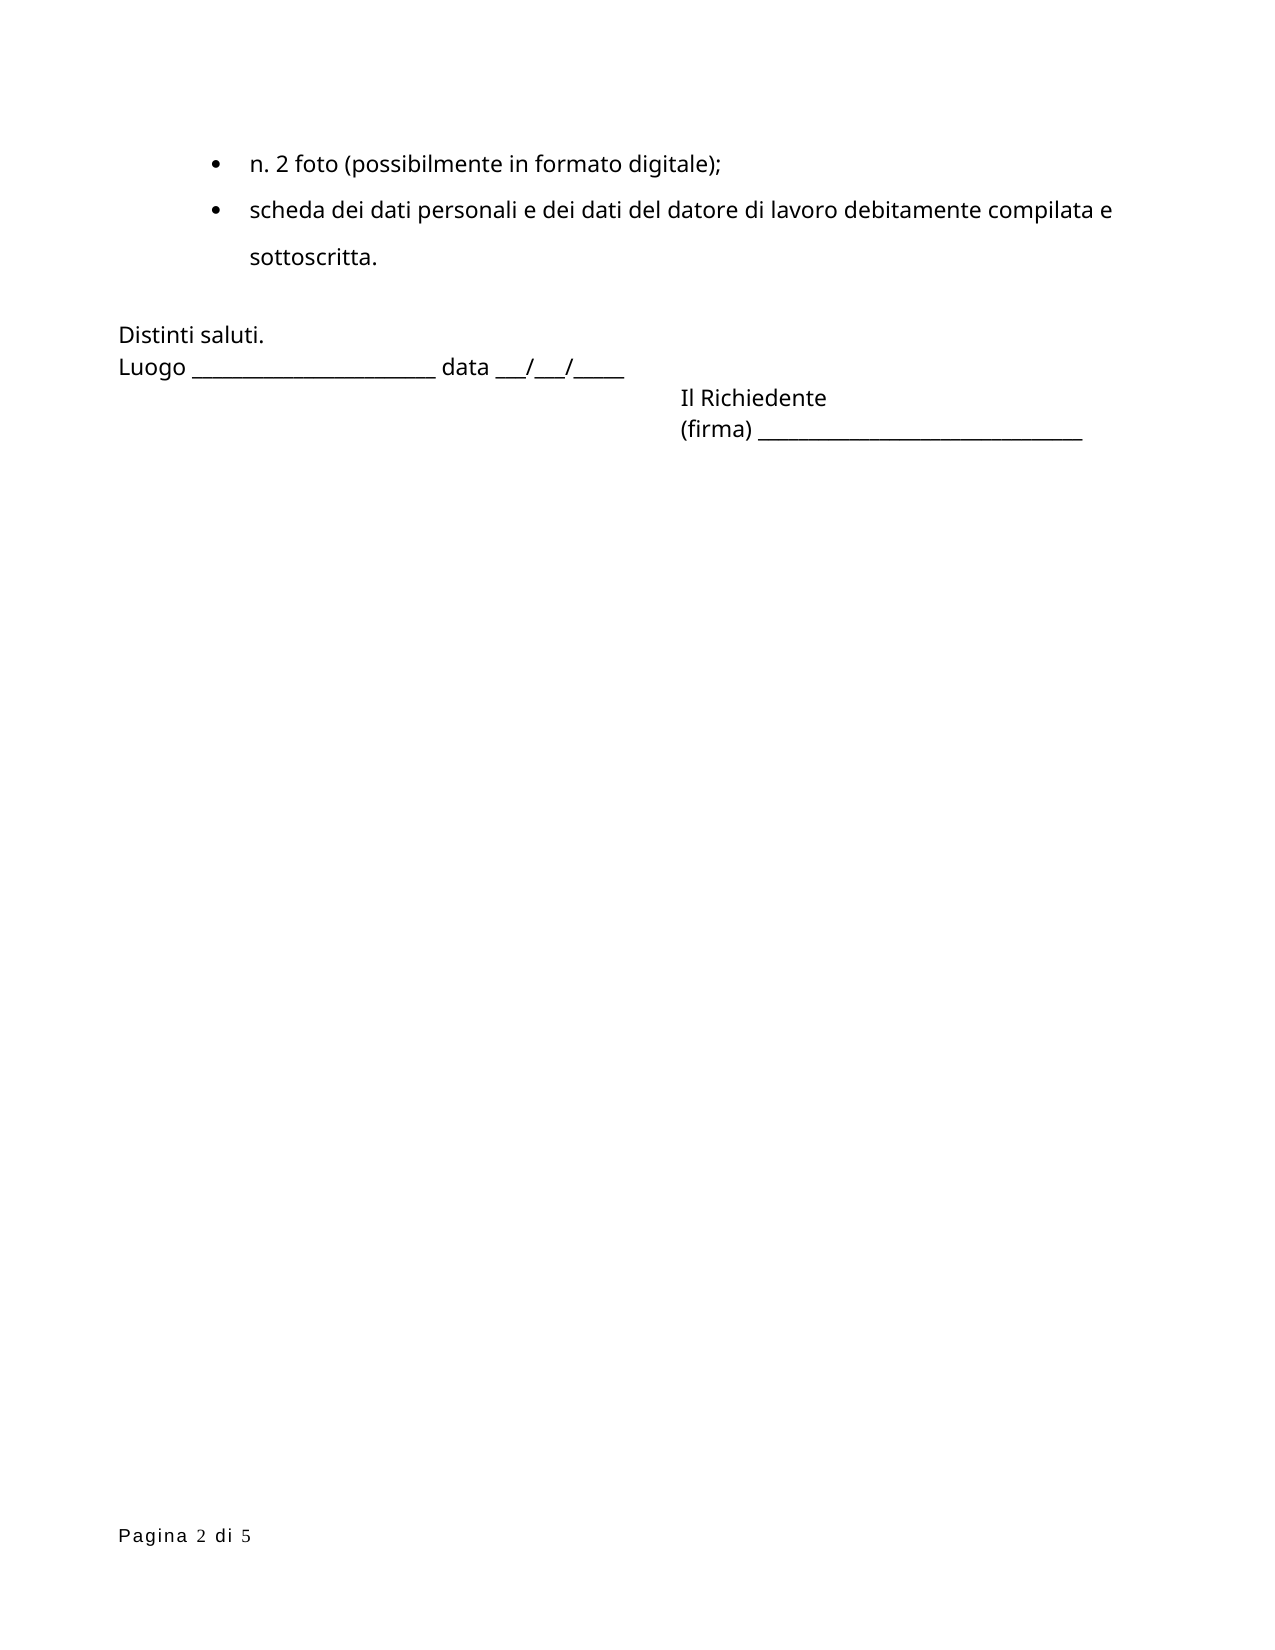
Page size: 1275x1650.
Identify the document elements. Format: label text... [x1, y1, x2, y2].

text Distinti saluti. [118, 319, 1157, 351]
list n. 2 foto (possibilmente in formato digitale); [212, 148, 1157, 179]
list scheda dei dati personali e dei dati del datore di lavoro debitamente compilata e sottoscritta. [212, 194, 1157, 273]
text (firma) ________________________________ [118, 413, 1157, 444]
text Luogo ________________________ data ___/___/_____ [118, 351, 1157, 382]
text Il Richiedente [118, 382, 1157, 413]
